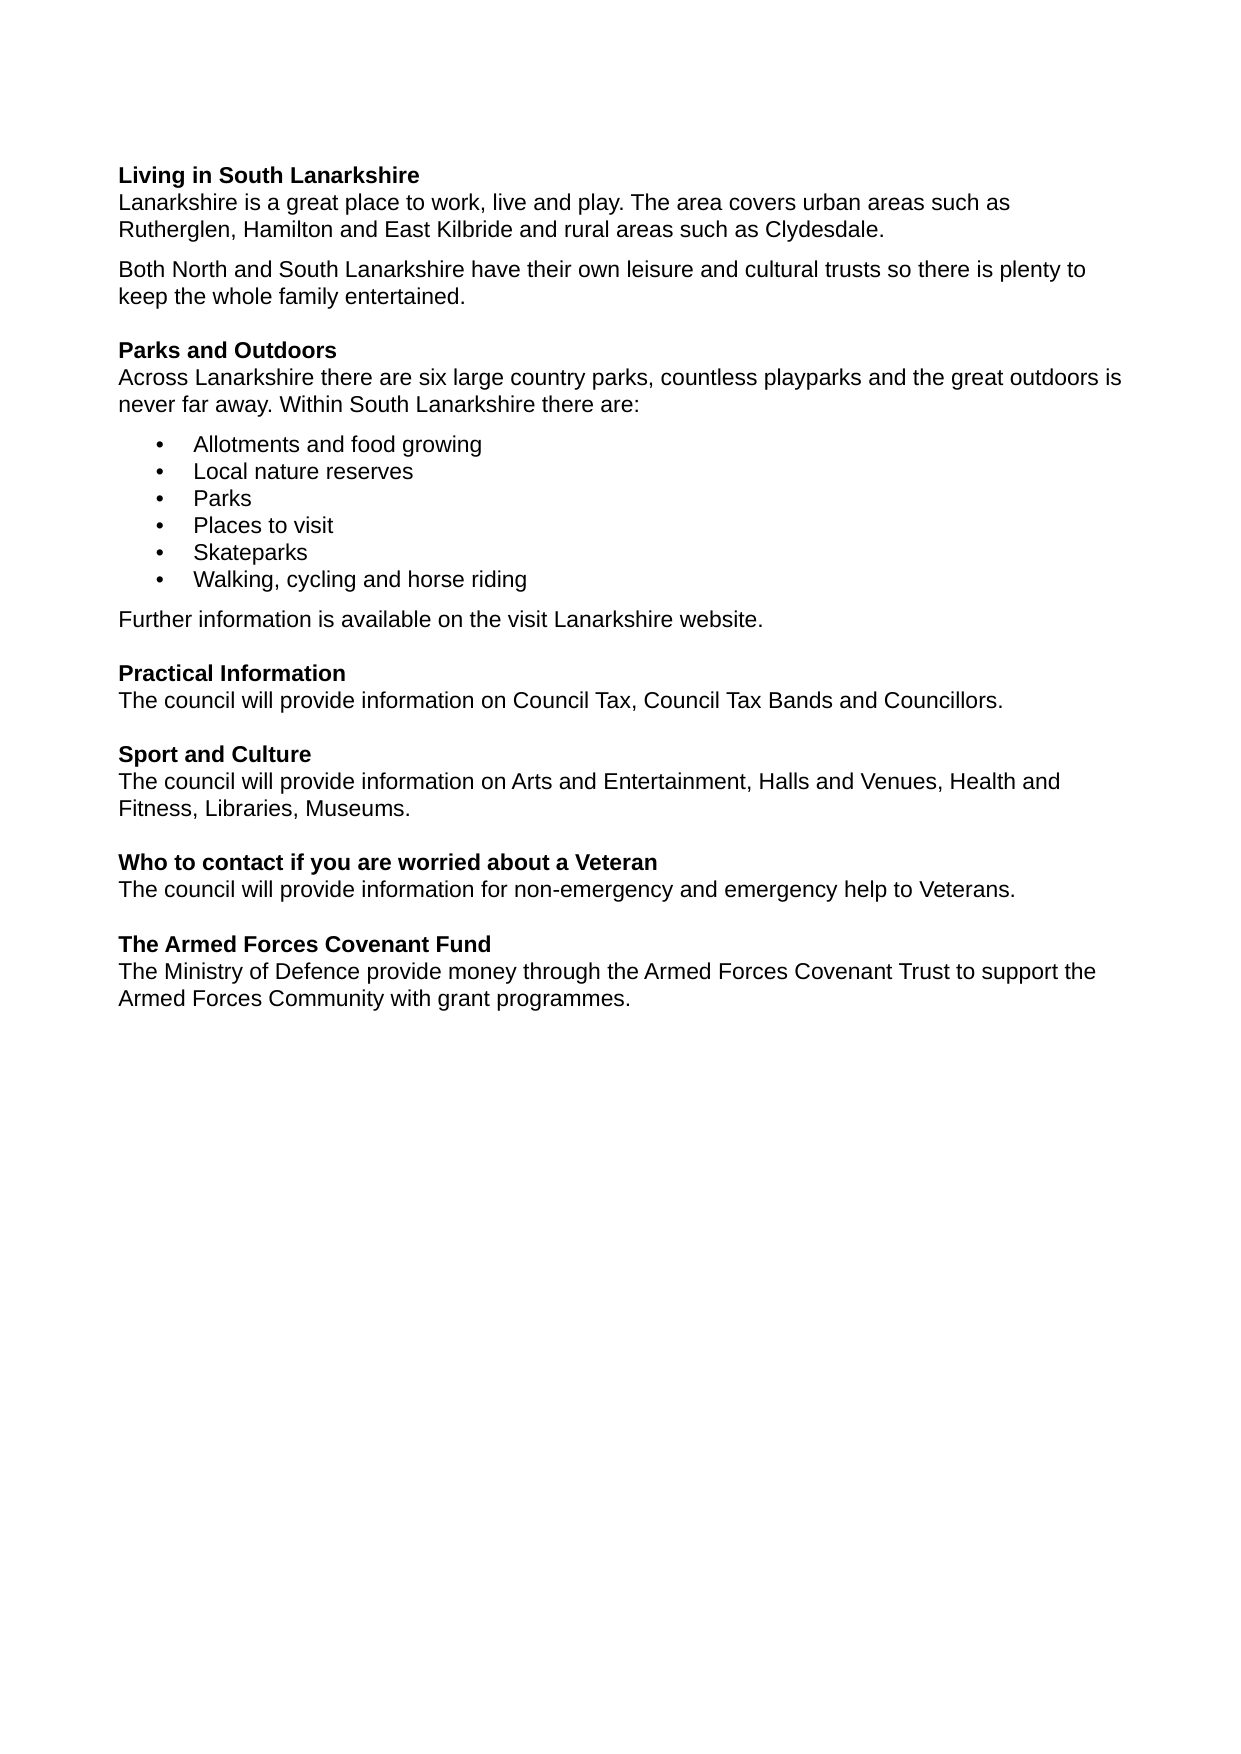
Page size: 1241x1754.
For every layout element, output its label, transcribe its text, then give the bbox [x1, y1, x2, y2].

text Further information is available on the visit Lanarkshire website. [118, 606, 1122, 632]
text The Armed Forces Covenant Fund [118, 931, 1122, 957]
list Local nature reserves [156, 458, 1122, 484]
text Who to contact if you are worried about a Veteran [118, 849, 1122, 876]
list Places to visit [156, 512, 1122, 538]
text Living in South Lanarkshire [118, 162, 1122, 188]
text Sport and Culture [118, 741, 1122, 767]
list Allotments and food growing [156, 431, 1122, 457]
list Parks [156, 485, 1122, 511]
text Across Lanarkshire there are six large country parks, countless playparks and the great outdoors is never far away. Within South Lanarkshire there are: [118, 364, 1122, 417]
text Both North and South Lanarkshire have their own leisure and cultural trusts so there is plenty to keep the whole family entertained. [118, 256, 1122, 309]
text Practical Information [118, 660, 1122, 686]
text The council will provide information on Council Tax, Council Tax Bands and Councillors. [118, 687, 1122, 713]
text The council will provide information for non-emergency and emergency help to Veterans. [118, 876, 1122, 903]
list Walking, cycling and horse riding [156, 566, 1122, 592]
text The council will provide information on Arts and Entertainment, Halls and Venues, Health and Fitness, Libraries, Museums. [118, 768, 1122, 822]
text Lanarkshire is a great place to work, live and play. The area covers urban areas such as Rutherglen, Hamilton and East Kilbride and rural areas such as Clydesdale. [118, 189, 1122, 242]
text The Ministry of Defence provide money through the Armed Forces Covenant Trust to support the Armed Forces Community with grant programmes. [118, 958, 1122, 1011]
list Skateparks [156, 539, 1122, 565]
text Parks and Outdoors [118, 337, 1122, 363]
